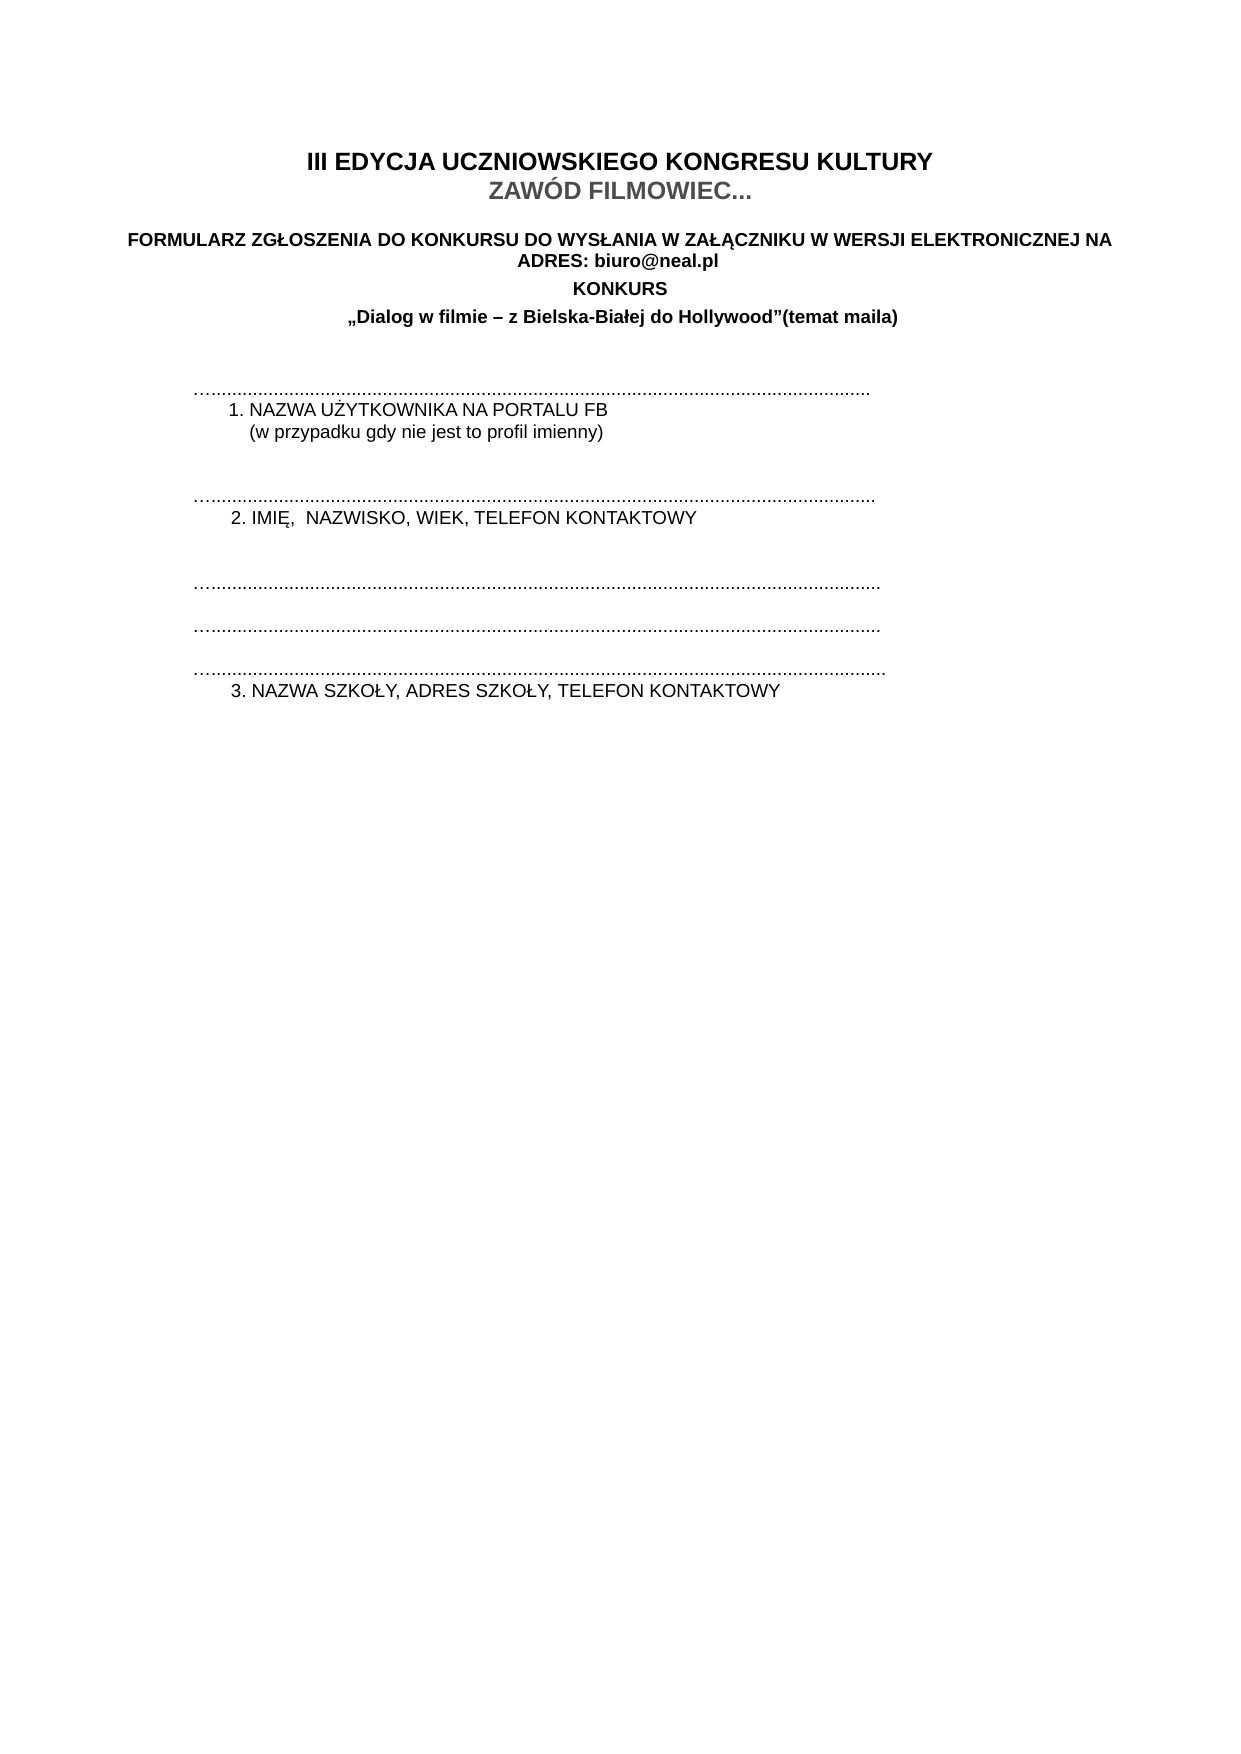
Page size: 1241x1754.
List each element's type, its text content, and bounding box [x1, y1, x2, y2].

text …................................................................................................................................ [118, 485, 1122, 507]
text „Dialog w filmie – z Bielska-Białej do Hollywood”(temat maila) [118, 300, 1122, 328]
text …................................................................................................................................. [118, 615, 1122, 636]
text …............................................................................................................................... [118, 377, 1122, 399]
text KONKURS [118, 272, 1122, 300]
text ….................................................................................................................................. [118, 658, 1122, 679]
text FORMULARZ ZGŁOSZENIA DO KONKURSU DO WYSŁANIA W ZAŁĄCZNIKU W WERSJI ELEKTRONICZNEJ NA ADRES: biuro@neal.pl [118, 228, 1122, 272]
text 2. IMIĘ, NAZWISKO, WIEK, TELEFON KONTAKTOWY [231, 507, 1122, 528]
text ZAWÓD FILMOWIEC... [118, 176, 1122, 204]
text III EDYCJA UCZNIOWSKIEGO KONGRESU KULTURY [118, 147, 1122, 176]
text 1. NAZWA UŻYTKOWNIKA NA PORTALU FB (w przypadku gdy nie jest to profil imienny) [118, 399, 1122, 442]
text …................................................................................................................................. [118, 572, 1122, 593]
text 3. NAZWA SZKOŁY, ADRES SZKOŁY, TELEFON KONTAKTOWY [231, 679, 1122, 701]
